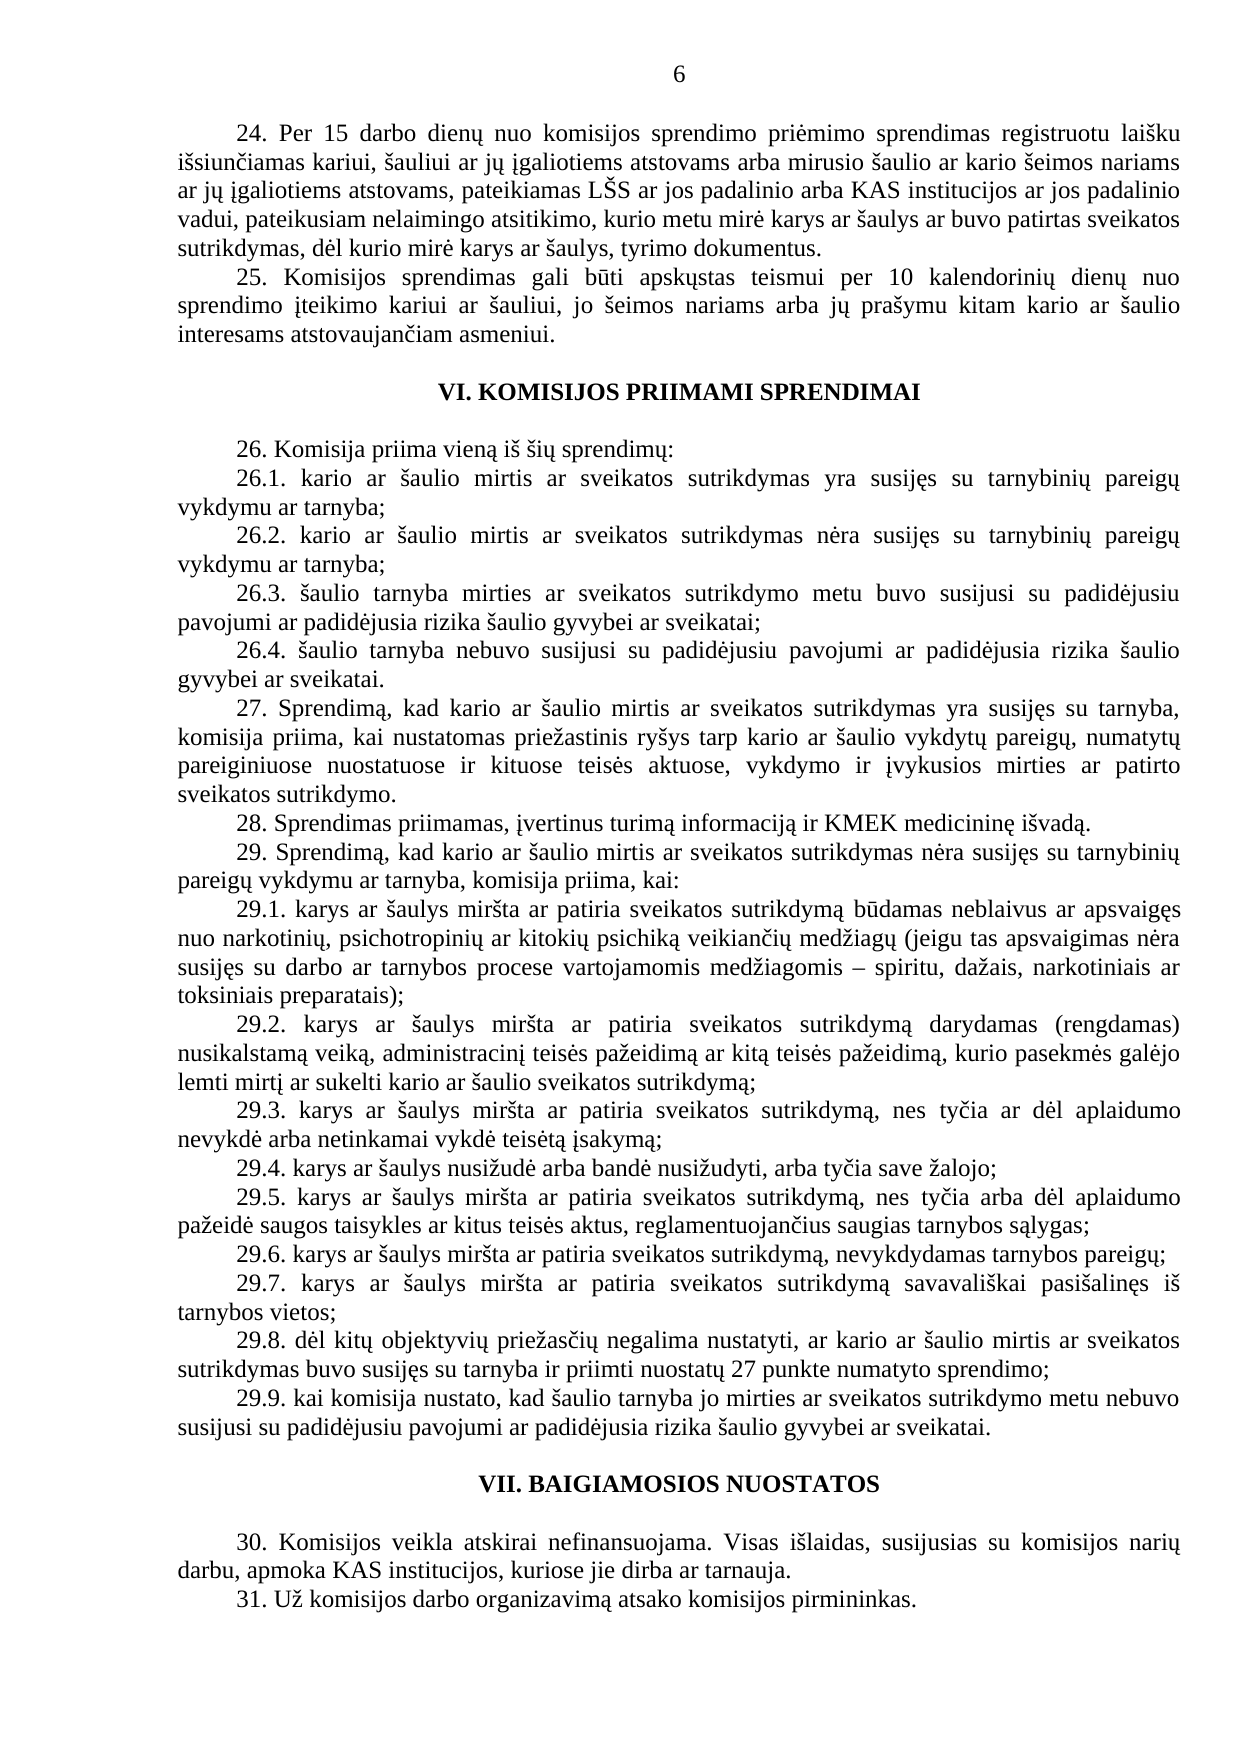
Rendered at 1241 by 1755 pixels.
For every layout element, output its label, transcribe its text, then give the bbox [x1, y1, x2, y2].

text 28. Sprendimas priimamas, įvertinus turimą informaciją ir KMEK medicininę išvadą. [177, 808, 1181, 837]
text 29.2. karys ar šaulys miršta ar patiria sveikatos sutrikdymą darydamas (rengdamas) nusikalstamą veiką, administracinį teisės pažeidimą ar kitą teisės pažeidimą, kurio pasekmės galėjo lemti mirtį ar sukelti kario ar šaulio sveikatos sutrikdymą; [177, 1009, 1181, 1096]
text 29.4. karys ar šaulys nusižudė arba bandė nusižudyti, arba tyčia save žalojo; [177, 1153, 1181, 1182]
text 26.1. kario ar šaulio mirtis ar sveikatos sutrikdymas yra susijęs su tarnybinių pareigų vykdymu ar tarnyba; [177, 463, 1181, 521]
text 26.3. šaulio tarnyba mirties ar sveikatos sutrikdymo metu buvo susijusi su padidėjusiu pavojumi ar padidėjusia rizika šaulio gyvybei ar sveikatai; [177, 578, 1181, 636]
text 26.4. šaulio tarnyba nebuvo susijusi su padidėjusiu pavojumi ar padidėjusia rizika šaulio gyvybei ar sveikatai. [177, 636, 1181, 693]
text VI. KOMISIJOS PRIIMAMI SPRENDIMAI [177, 377, 1181, 406]
text 29.7. karys ar šaulys miršta ar patiria sveikatos sutrikdymą savavališkai pasišalinęs iš tarnybos vietos; [177, 1268, 1181, 1326]
text 27. Sprendimą, kad kario ar šaulio mirtis ar sveikatos sutrikdymas yra susijęs su tarnyba, komisija priima, kai nustatomas priežastinis ryšys tarp kario ar šaulio vykdytų pareigų, numatytų pareiginiuose nuostatuose ir kituose teisės aktuose, vykdymo ir įvykusios mirties ar patirto sveikatos sutrikdymo. [177, 693, 1181, 808]
text 26. Komisija priima vieną iš šių sprendimų: [177, 434, 1181, 463]
text 25. Komisijos sprendimas gali būti apskųstas teismui per 10 kalendorinių dienų nuo sprendimo įteikimo kariui ar šauliui, jo šeimos nariams arba jų prašymu kitam kario ar šaulio interesams atstovaujančiam asmeniui. [177, 262, 1181, 348]
text 29.6. karys ar šaulys miršta ar patiria sveikatos sutrikdymą, nevykdydamas tarnybos pareigų; [177, 1239, 1181, 1268]
text 26.2. kario ar šaulio mirtis ar sveikatos sutrikdymas nėra susijęs su tarnybinių pareigų vykdymu ar tarnyba; [177, 521, 1181, 578]
text 29.1. karys ar šaulys miršta ar patiria sveikatos sutrikdymą būdamas neblaivus ar apsvaigęs nuo narkotinių, psichotropinių ar kitokių psichiką veikiančių medžiagų (jeigu tas apsvaigimas nėra susijęs su darbo ar tarnybos procese vartojamomis medžiagomis – spiritu, dažais, narkotiniais ar toksiniais preparatais); [177, 894, 1181, 1009]
text 29.8. dėl kitų objektyvių priežasčių negalima nustatyti, ar kario ar šaulio mirtis ar sveikatos sutrikdymas buvo susijęs su tarnyba ir priimti nuostatų 27 punkte numatyto sprendimo; [177, 1326, 1181, 1383]
text 29.9. kai komisija nustato, kad šaulio tarnyba jo mirties ar sveikatos sutrikdymo metu nebuvo susijusi su padidėjusiu pavojumi ar padidėjusia rizika šaulio gyvybei ar sveikatai. [177, 1383, 1181, 1441]
text 24. Per 15 darbo dienų nuo komisijos sprendimo priėmimo sprendimas registruotu laišku išsiunčiamas kariui, šauliui ar jų įgaliotiems atstovams arba mirusio šaulio ar kario šeimos nariams ar jų įgaliotiems atstovams, pateikiamas LŠS ar jos padalinio arba KAS institucijos ar jos padalinio vadui, pateikusiam nelaimingo atsitikimo, kurio metu mirė karys ar šaulys ar buvo patirtas sveikatos sutrikdymas, dėl kurio mirė karys ar šaulys, tyrimo dokumentus. [177, 118, 1181, 262]
text VII. BAIGIAMOSIOS NUOSTATOS [177, 1469, 1181, 1498]
text 30. Komisijos veikla atskirai nefinansuojama. Visas išlaidas, susijusias su komisijos narių darbu, apmoka KAS institucijos, kuriose jie dirba ar tarnauja. [177, 1527, 1181, 1584]
text 29.3. karys ar šaulys miršta ar patiria sveikatos sutrikdymą, nes tyčia ar dėl aplaidumo nevykdė arba netinkamai vykdė teisėtą įsakymą; [177, 1096, 1181, 1153]
text 29.5. karys ar šaulys miršta ar patiria sveikatos sutrikdymą, nes tyčia arba dėl aplaidumo pažeidė saugos taisykles ar kitus teisės aktus, reglamentuojančius saugias tarnybos sąlygas; [177, 1182, 1181, 1239]
text 29. Sprendimą, kad kario ar šaulio mirtis ar sveikatos sutrikdymas nėra susijęs su tarnybinių pareigų vykdymu ar tarnyba, komisija priima, kai: [177, 837, 1181, 894]
text 31. Už komisijos darbo organizavimą atsako komisijos pirmininkas. [177, 1584, 1181, 1613]
